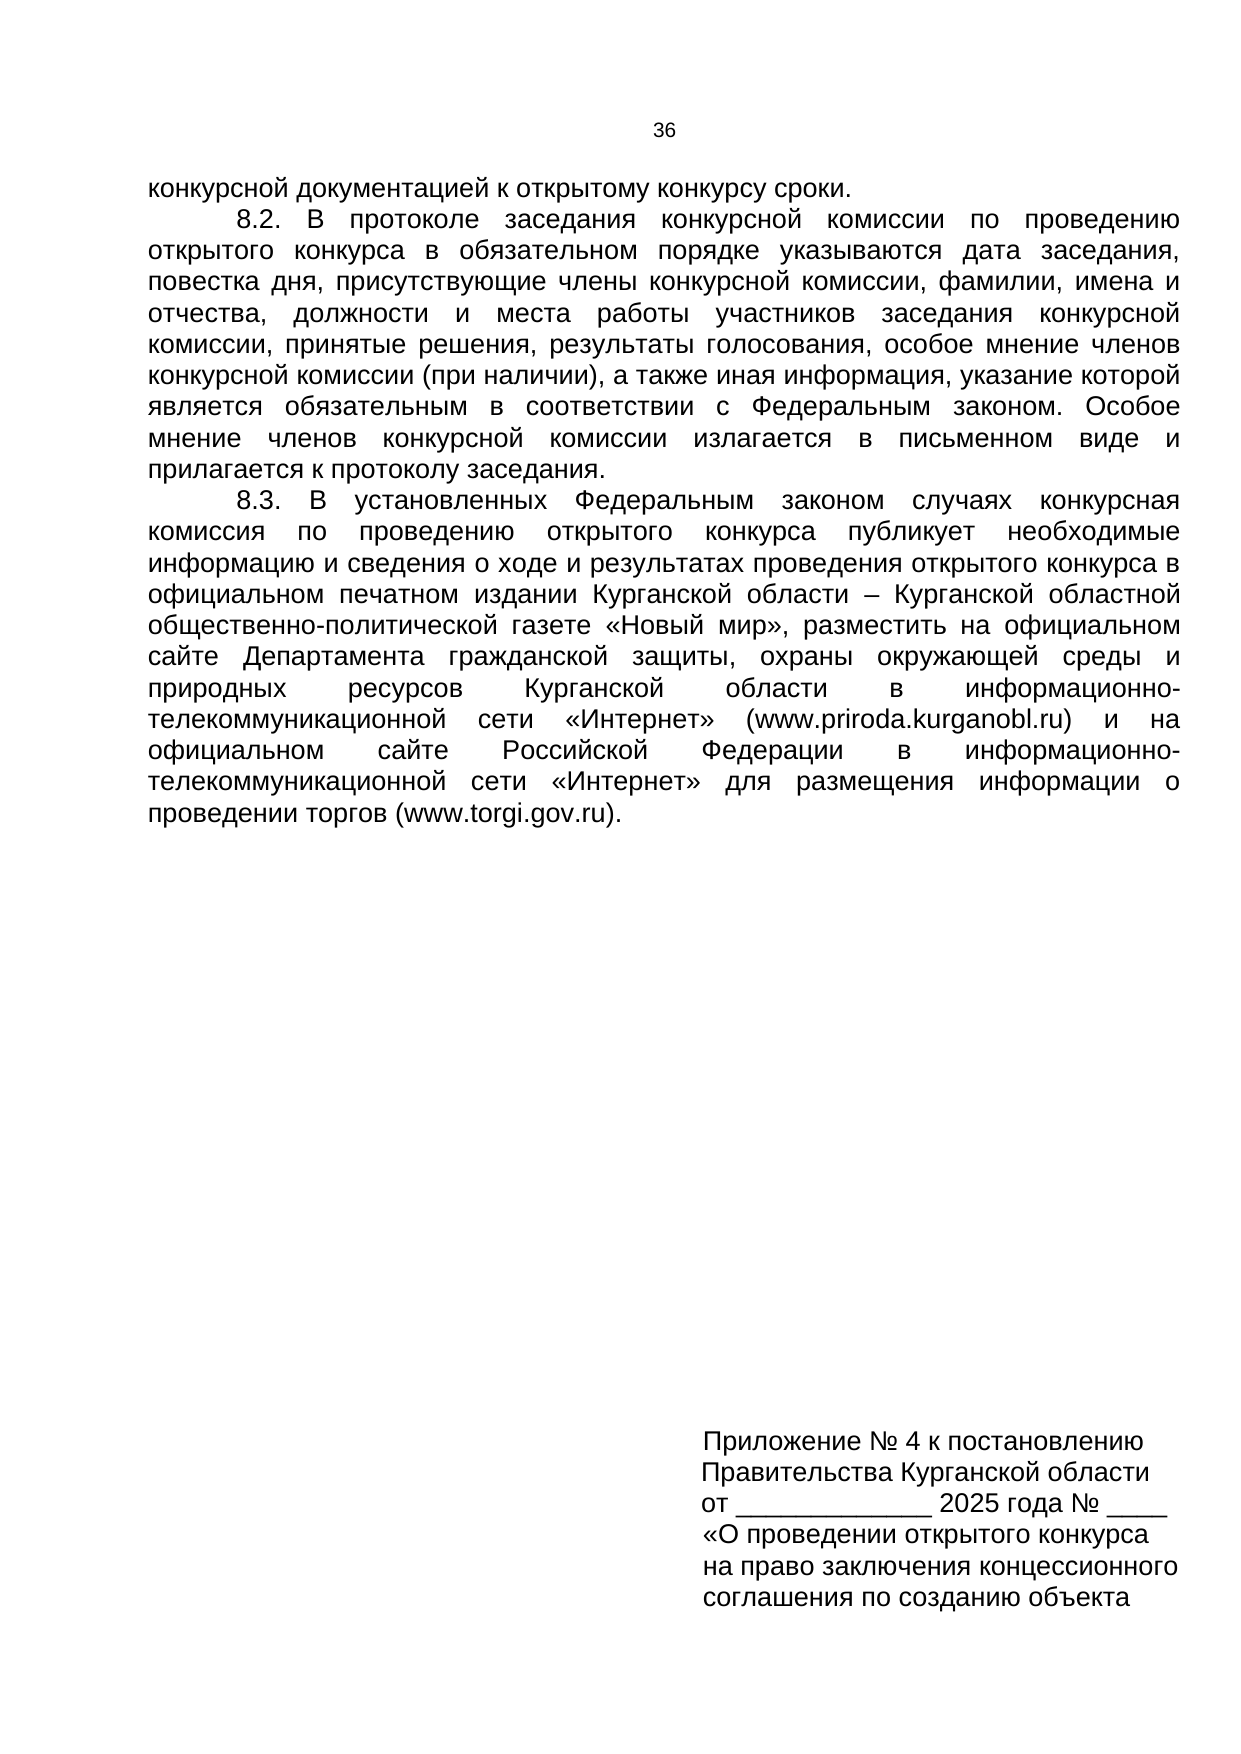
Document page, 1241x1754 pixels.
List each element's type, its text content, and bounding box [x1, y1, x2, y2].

text Правительства Курганской области [701, 1456, 1181, 1487]
text «О проведении открытого конкурса на право заключения концессионного соглашения по созданию объекта [703, 1518, 1181, 1612]
text от _____________ 2025 года № ____ [701, 1487, 1181, 1518]
text 8.2. В протоколе заседания конкурсной комиссии по проведению открытого конкурса в обязательном порядке указываются дата заседания, повестка дня, присутствующие члены конкурсной комиссии, фамилии, имена и отчества, должности и места работы участников заседания конкурсной комиссии, принятые решения, результаты голосования, особое мнение членов конкурсной комиссии (при наличии), а также иная информация, указание которой является обязательным в соответствии с Федеральным законом. Особое мнение членов конкурсной комиссии излагается в письменном виде и прилагается к протоколу заседания. [148, 203, 1181, 484]
text Приложение № 4 к постановлению [703, 1425, 1181, 1456]
text 8.3. В установленных Федеральным законом случаях конкурсная комиссия по проведению открытого конкурса публикует необходимые информацию и сведения о ходе и результатах проведения открытого конкурса в официальном печатном издании Курганской области – Курганской областной общественно-политической газете «Новый мир», разместить на официальном сайте Департамента гражданской защиты, охраны окружающей среды и природных ресурсов Курганской области в информационно-телекоммуникационной сети «Интернет» (www.priroda.kurganobl.ru) и на официальном сайте Российской Федерации в информационно-телекоммуникационной сети «Интернет» для размещения информации о проведении торгов (www.torgi.gov.ru). [148, 484, 1181, 828]
text конкурсной документацией к открытому конкурсу сроки. [148, 172, 1181, 203]
